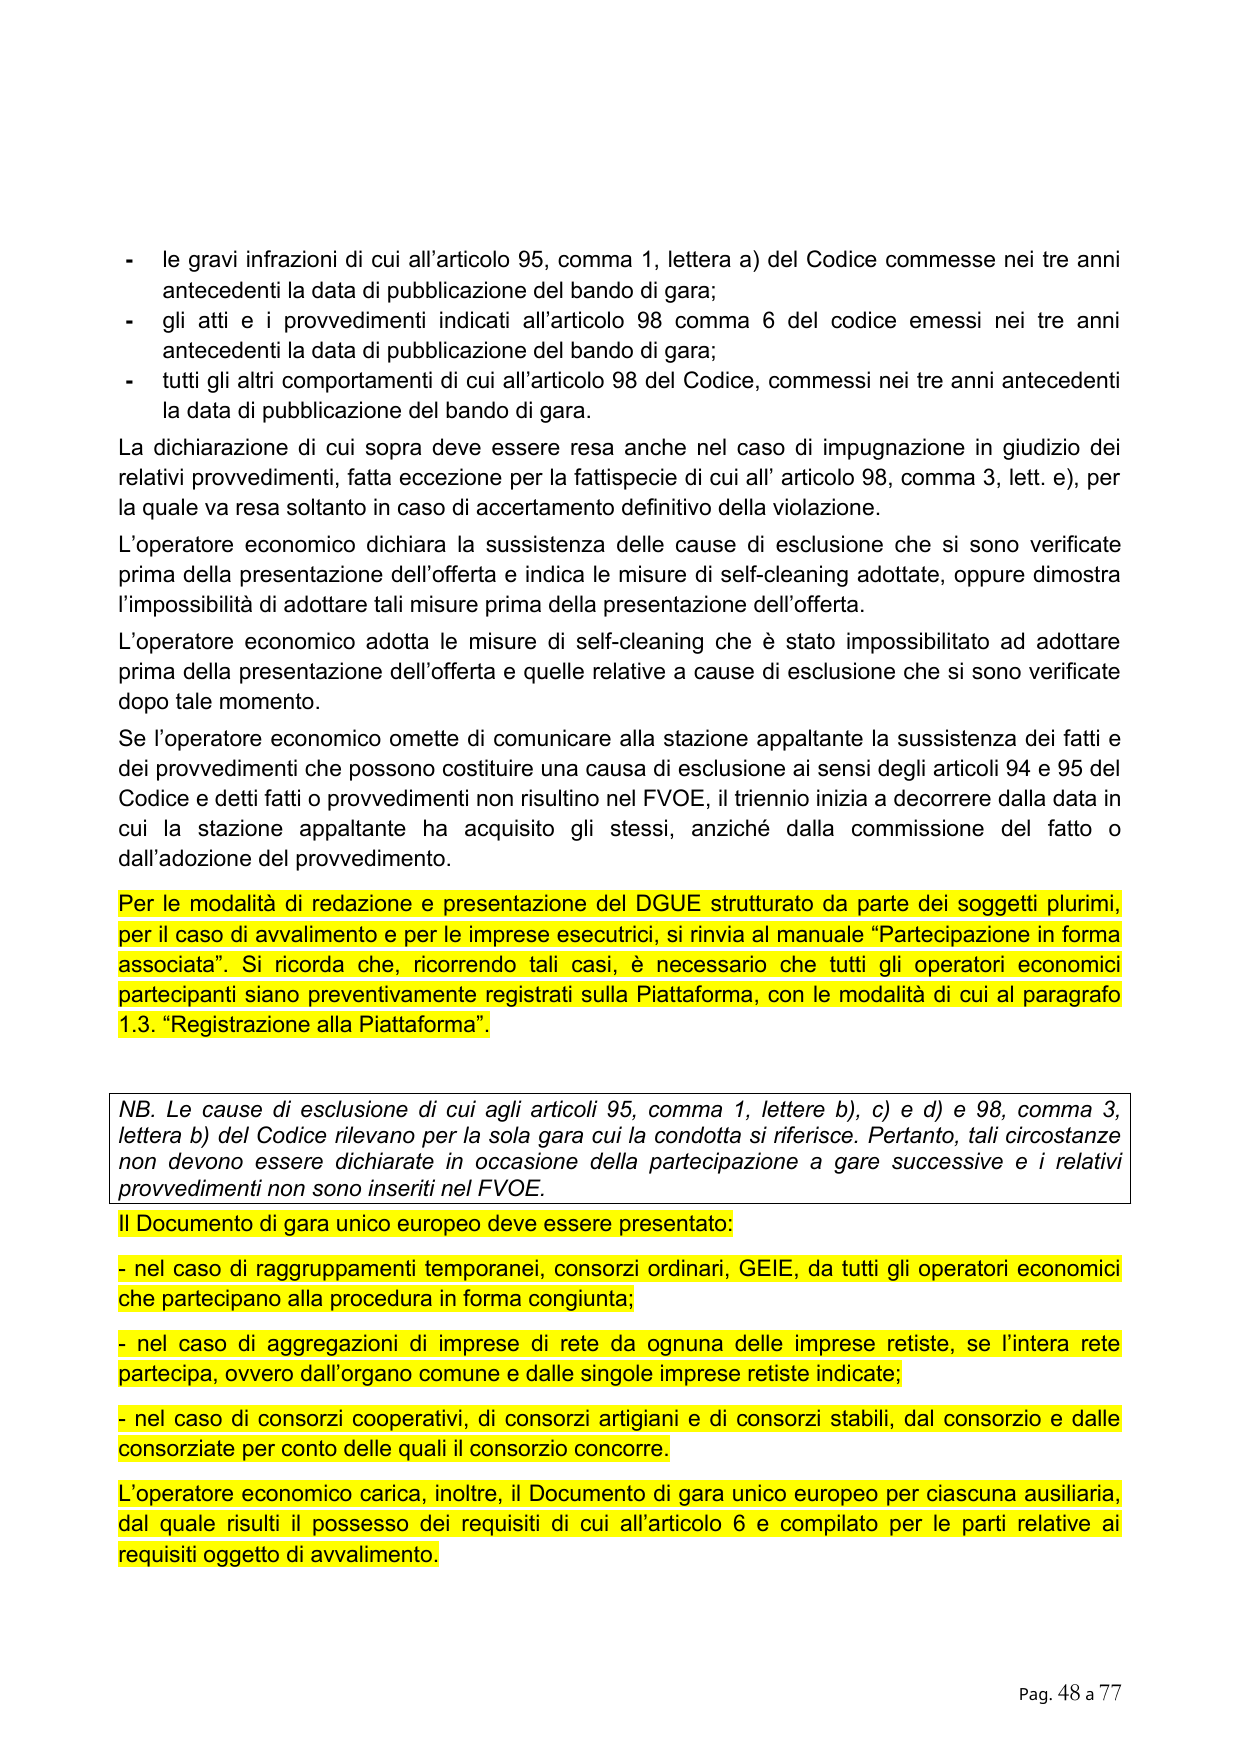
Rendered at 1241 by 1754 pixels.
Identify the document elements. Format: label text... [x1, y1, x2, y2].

text - nel caso di consorzi cooperativi, di consorzi artigiani e di consorzi stabili, dal consorzio e dalle consorziate per conto delle quali il consorzio concorre. [118, 1405, 1122, 1462]
text Il Documento di gara unico europeo deve essere presentato: [118, 1210, 1122, 1237]
list gli atti e i provvedimenti indicati all’articolo 98 comma 6 del codice emessi nei tre anni antecedenti la data di pubblicazione del bando di gara; [125, 307, 1122, 363]
text Per le modalità di redazione e presentazione del DGUE strutturato da parte dei soggetti plurimi, per il caso di avvalimento e per le imprese esecutrici, si rinvia al manuale “Partecipazione in forma associata”. Si ricorda che, ricorrendo tali casi, è necessario che tutti gli operatori economici partecipanti siano preventivamente registrati sulla Piattaforma, con le modalità di cui al paragrafo 1.3. “Registrazione alla Piattaforma”. [118, 890, 1122, 1038]
list tutti gli altri comportamenti di cui all’articolo 98 del Codice, commessi nei tre anni antecedenti la data di pubblicazione del bando di gara. [125, 367, 1122, 424]
text - nel caso di aggregazioni di imprese di rete da ognuna delle imprese retiste, se l’intera rete partecipa, ovvero dall’organo comune e dalle singole imprese retiste indicate; [118, 1330, 1122, 1387]
list le gravi infrazioni di cui all’articolo 95, comma 1, lettera a) del Codice commesse nei tre anni antecedenti la data di pubblicazione del bando di gara; [125, 246, 1122, 303]
text L’operatore economico carica, inoltre, il Documento di gara unico europeo per ciascuna ausiliaria, dal quale risulti il possesso dei requisiti di cui all’articolo 6 e compilato per le parti relative ai requisiti oggetto di avvalimento. [118, 1480, 1122, 1567]
text L’operatore economico adotta le misure di self-cleaning che è stato impossibilitato ad adottare prima della presentazione dell’offerta e quelle relative a cause di esclusione che si sono verificate dopo tale momento. [118, 628, 1122, 714]
text La dichiarazione di cui sopra deve essere resa anche nel caso di impugnazione in giudizio dei relativi provvedimenti, fatta eccezione per la fattispecie di cui all’ articolo 98, comma 3, lett. e), per la quale va resa soltanto in caso di accertamento definitivo della violazione. [118, 434, 1122, 521]
text Se l’operatore economico omette di comunicare alla stazione appaltante la sussistenza dei fatti e dei provvedimenti che possono costituire una causa di esclusione ai sensi degli articoli 94 e 95 del Codice e detti fatti o provvedimenti non risultino nel FVOE, il triennio inizia a decorrere dalla data in cui la stazione appaltante ha acquisito gli stessi, anziché dalla commissione del fatto o dall’adozione del provvedimento. [118, 724, 1122, 872]
text L’operatore economico dichiara la sussistenza delle cause di esclusione che si sono verificate prima della presentazione dell’offerta e indica le misure di self-cleaning adottate, oppure dimostra l’impossibilità di adottare tali misure prima della presentazione dell’offerta. [118, 531, 1122, 618]
text - nel caso di raggruppamenti temporanei, consorzi ordinari, GEIE, da tutti gli operatori economici che partecipano alla procedura in forma congiunta; [118, 1255, 1122, 1312]
text NB. Le cause di esclusione di cui agli articoli 95, comma 1, lettere b), c) e d) e 98, comma 3, lettera b) del Codice rilevano per la sola gara cui la condotta si riferisce. Pertanto, tali circostanze non devono essere dichiarate in occasione della partecipazione a gare successive e i relativi provvedimenti non sono inseriti nel FVOE. [110, 1094, 1130, 1203]
